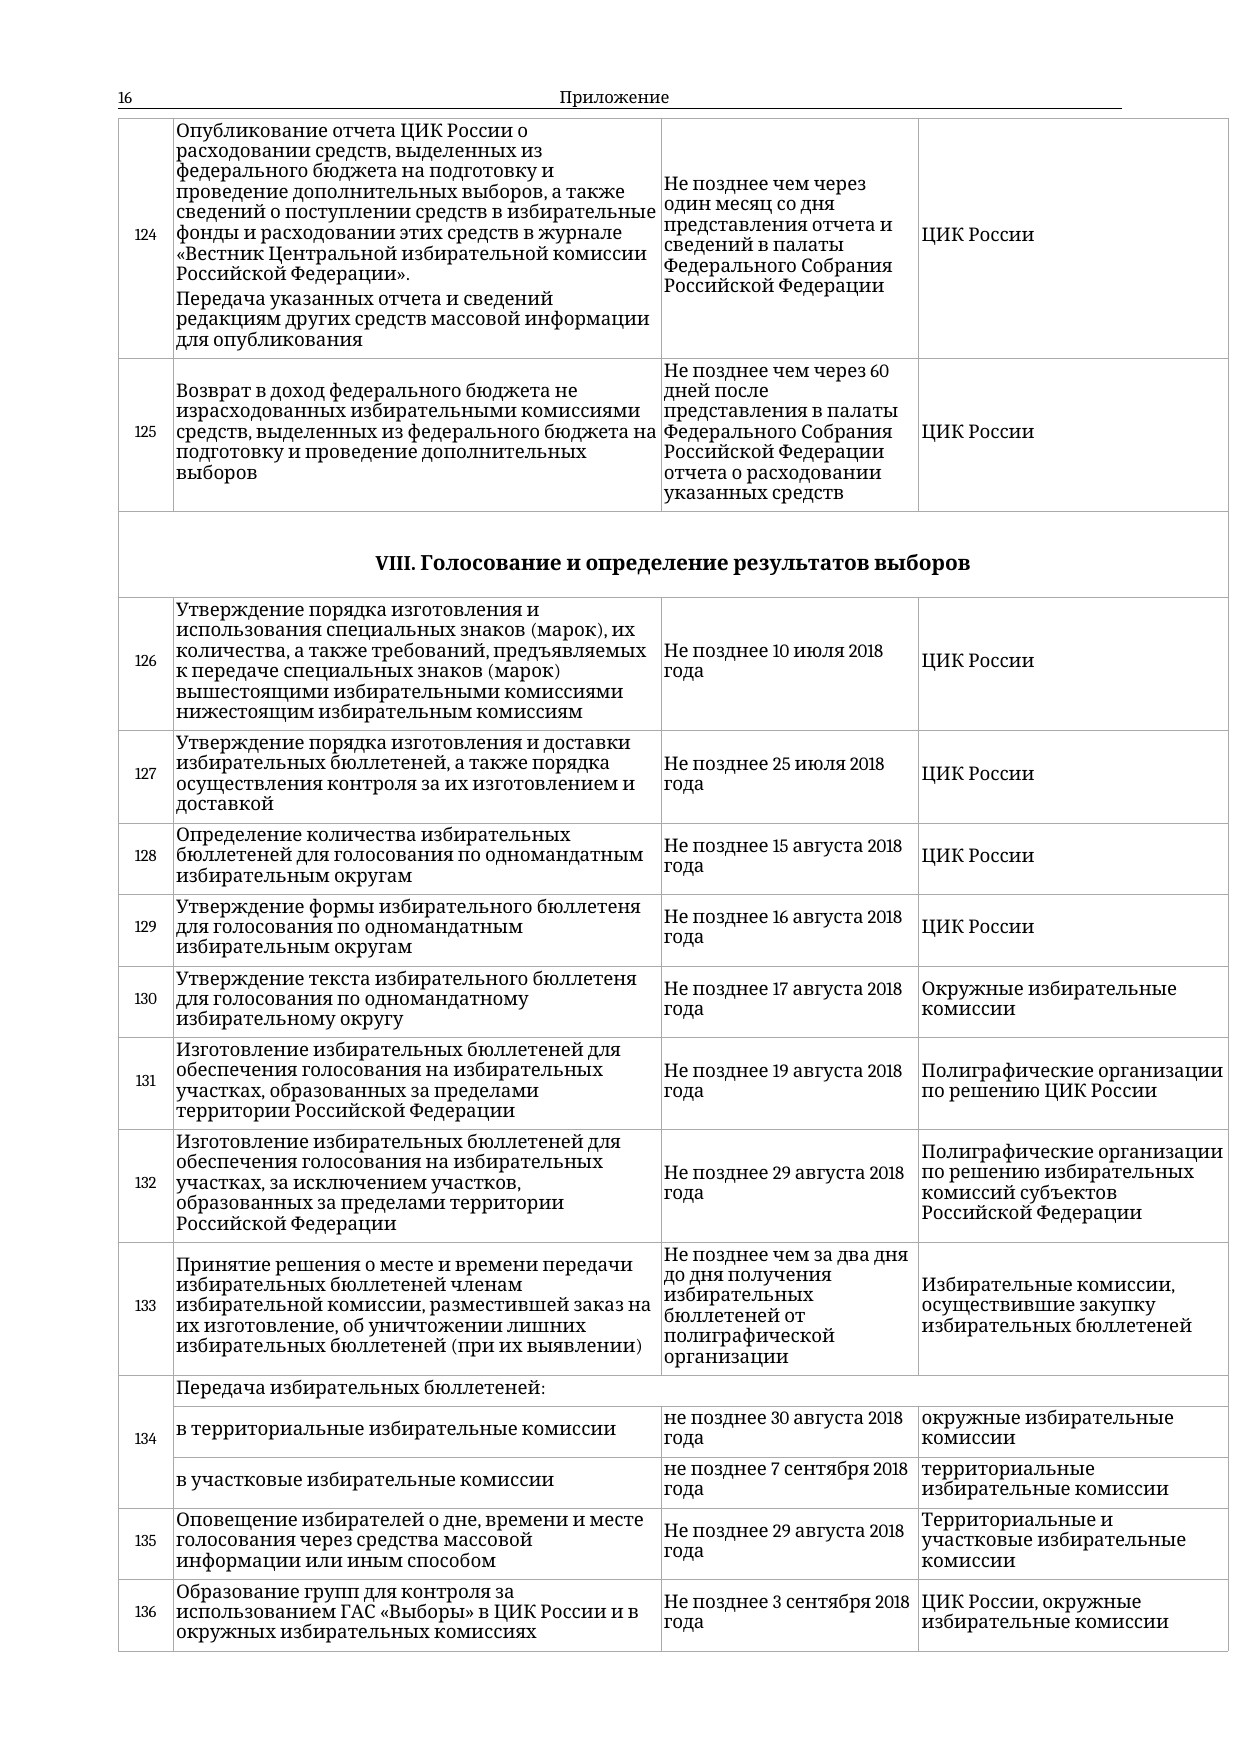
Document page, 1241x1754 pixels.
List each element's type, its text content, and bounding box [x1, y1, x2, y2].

table_cell ЦИК России [919, 119, 1228, 358]
table_cell Не позднее 3 сентября 2018 года [662, 1580, 918, 1651]
table_cell Не позднее 19 августа 2018 года [662, 1038, 918, 1129]
table_cell VIII. Голосование и определение результатов выборов [119, 512, 1228, 597]
table_cell Избирательные комиссии, осуществившие закупку избирательных бюллетеней [919, 1243, 1228, 1375]
table_cell ЦИК России [919, 359, 1228, 511]
table_cell 132 [119, 1130, 173, 1242]
table_cell Не позднее 25 июля 2018 года [662, 731, 918, 822]
table_cell Территориальные и участковые избирательные комиссии [919, 1509, 1228, 1579]
table_cell Полиграфические организации по решению избирательных комиссий субъектов Российской Федерации [919, 1130, 1228, 1242]
table_cell Утверждение порядка изготовления и использования специальных знаков (марок), их количества, а также требований, предъявляемых к передаче специальных знаков (марок) вышестоящими избирательными комиссиями нижестоящим избирательным комиссиям [174, 598, 661, 730]
table_cell 129 [119, 895, 173, 966]
table_cell Определение количества избирательных бюллетеней для голосования по одномандатным избирательным округам [174, 824, 661, 894]
table_cell ЦИК России [919, 824, 1228, 894]
table_cell 136 [119, 1580, 173, 1651]
table_cell 134 [119, 1376, 173, 1508]
table_cell Возврат в доход федерального бюджета не израсходованных избирательными комиссиями средств, выделенных из федерального бюджета на подготовку и проведение дополнительных выборов [174, 359, 661, 511]
table_cell 124 [119, 119, 173, 358]
table_cell 133 [119, 1243, 173, 1375]
table_cell Образование групп для контроля за использованием ГАС «Выборы» в ЦИК России и в окружных избирательных комиссиях [174, 1580, 661, 1651]
table_cell Не позднее чем за два дня до дня получения избирательных бюллетеней от полиграфической организации [662, 1243, 918, 1375]
table_cell Не позднее 15 августа 2018 года [662, 824, 918, 894]
table_cell Оповещение избирателей о дне, времени и месте голосования через средства массовой информации или иным способом [174, 1509, 661, 1579]
table_cell Не позднее чем через 60 дней после представления в палаты Федерального Собрания Российской Федерации отчета о расходовании указанных средств [662, 359, 918, 511]
table_cell Не позднее 16 августа 2018 года [662, 895, 918, 966]
table_cell в территориальные избирательные комиссии [174, 1407, 661, 1457]
table_cell Изготовление избирательных бюллетеней для обеспечения голосования на избирательных участках, за исключением участков, образованных за пределами территории Российской Федерации [174, 1130, 661, 1242]
table_cell Не позднее 17 августа 2018 года [662, 967, 918, 1037]
table_cell Не позднее 29 августа 2018 года [662, 1509, 918, 1579]
table_cell Не позднее 29 августа 2018 года [662, 1130, 918, 1242]
table_cell в участковые избирательные комиссии [174, 1458, 661, 1508]
table_cell 126 [119, 598, 173, 730]
table_cell Не позднее 10 июля 2018 года [662, 598, 918, 730]
table_cell не позднее 7 сентября 2018 года [662, 1458, 918, 1508]
table_cell Утверждение формы избирательного бюллетеня для голосования по одномандатным избирательным округам [174, 895, 661, 966]
table_cell Не позднее чем через один месяц со дня представления отчета и сведений в палаты Федерального Собрания Российской Федерации [662, 119, 918, 358]
table_cell Принятие решения о месте и времени передачи избирательных бюллетеней членам избирательной комиссии, разместившей заказ на их изготовление, об уничтожении лишних избирательных бюллетеней (при их выявлении) [174, 1243, 661, 1375]
table_cell ЦИК России [919, 895, 1228, 966]
table_cell Передача избирательных бюллетеней: [174, 1376, 1228, 1406]
table_cell 125 [119, 359, 173, 511]
table_cell 130 [119, 967, 173, 1037]
table_cell ЦИК России [919, 731, 1228, 822]
table_cell не позднее 30 августа 2018 года [662, 1407, 918, 1457]
table_cell территориальные избирательные комиссии [919, 1458, 1228, 1508]
table_cell ЦИК России, окружные избирательные комиссии [919, 1580, 1228, 1651]
table_cell Окружные избирательные комиссии [919, 967, 1228, 1037]
table_cell 135 [119, 1509, 173, 1579]
table_cell окружные избирательные комиссии [919, 1407, 1228, 1457]
table_cell Утверждение текста избирательного бюллетеня для голосования по одномандатному избирательному округу [174, 967, 661, 1037]
table_cell Утверждение порядка изготовления и доставки избирательных бюллетеней, а также порядка осуществления контроля за их изготовлением и доставкой [174, 731, 661, 822]
table_cell Изготовление избирательных бюллетеней для обеспечения голосования на избирательных участках, образованных за пределами территории Российской Федерации [174, 1038, 661, 1129]
table_cell Опубликование отчета ЦИК России о расходовании средств, выделенных из федерального бюджета на подготовку и проведение дополнительных выборов, а также сведений о поступлении средств в избирательные фонды и расходовании этих средств в журнале «Вестник Центральной избирательной комиссии Российской Федерации». Передача указанных отчета и сведений редакциям других средств массовой информации для опубликования [174, 119, 661, 358]
table_cell 127 [119, 731, 173, 822]
table_cell 131 [119, 1038, 173, 1129]
table_cell ЦИК России [919, 598, 1228, 730]
table_cell Полиграфические организации по решению ЦИК России [919, 1038, 1228, 1129]
table_cell 128 [119, 824, 173, 894]
